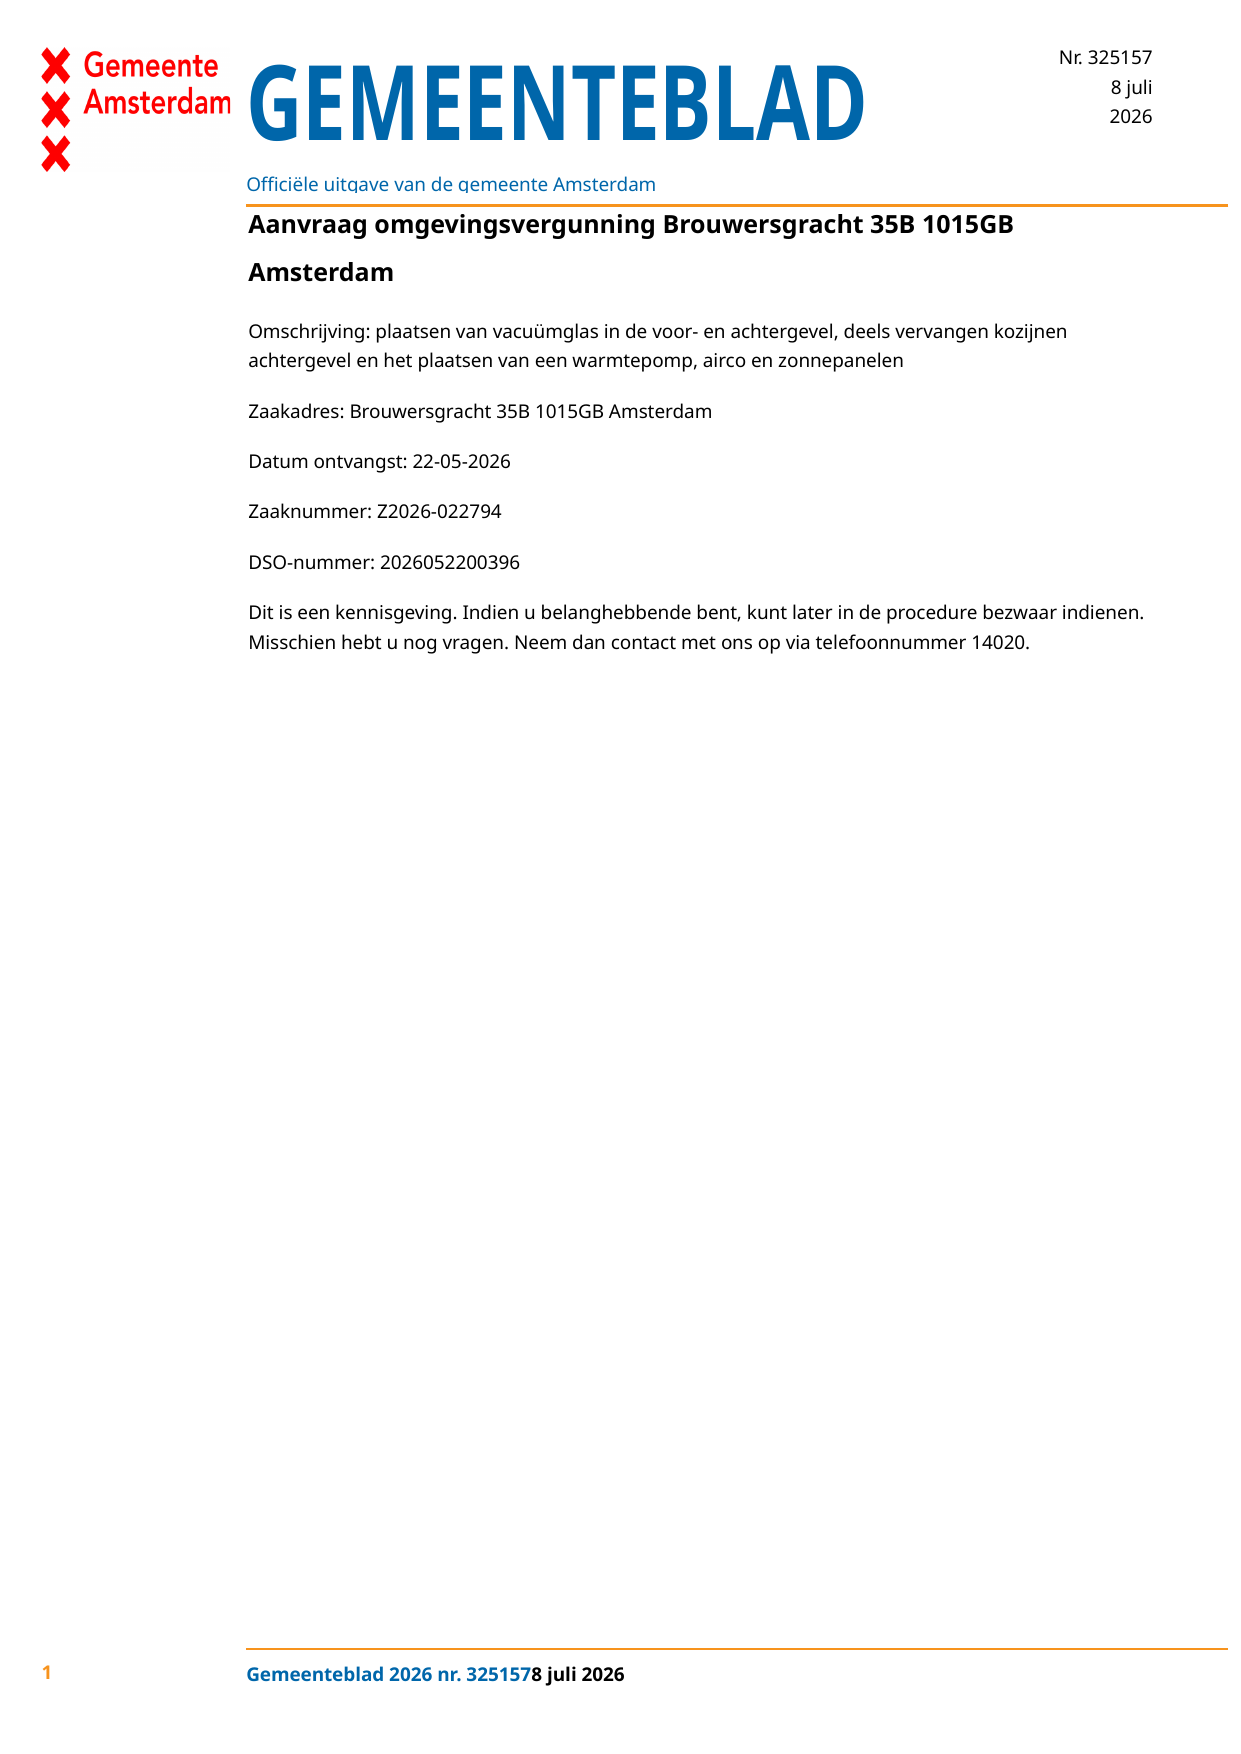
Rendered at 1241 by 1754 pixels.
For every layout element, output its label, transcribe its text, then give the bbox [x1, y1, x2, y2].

text Dit is een kennisgeving. Indien u belanghebbende bent, kunt later in de procedure bezwaar indienen. Misschien hebt u nog vragen. Neem dan contact met ons op via telefoonnummer 14020. [248, 599, 1152, 655]
text Omschrijving: plaatsen van vacuümglas in de voor- en achtergevel, deels vervangen kozijnen achtergevel en het plaatsen van een warmtepomp, airco en zonnepanelen [248, 318, 1152, 373]
text Zaaknummer: Z2026-022794 [248, 499, 1152, 524]
text DSO-nummer: 2026052200396 [248, 549, 1152, 575]
text Aanvraag omgevingsvergunning Brouwersgracht 35B 1015GB Amsterdam [248, 207, 1152, 288]
picture [41, 47, 231, 172]
text Zaakadres: Brouwersgracht 35B 1015GB Amsterdam [248, 398, 1152, 424]
text Datum ontvangst: 22-05-2026 [248, 448, 1152, 474]
